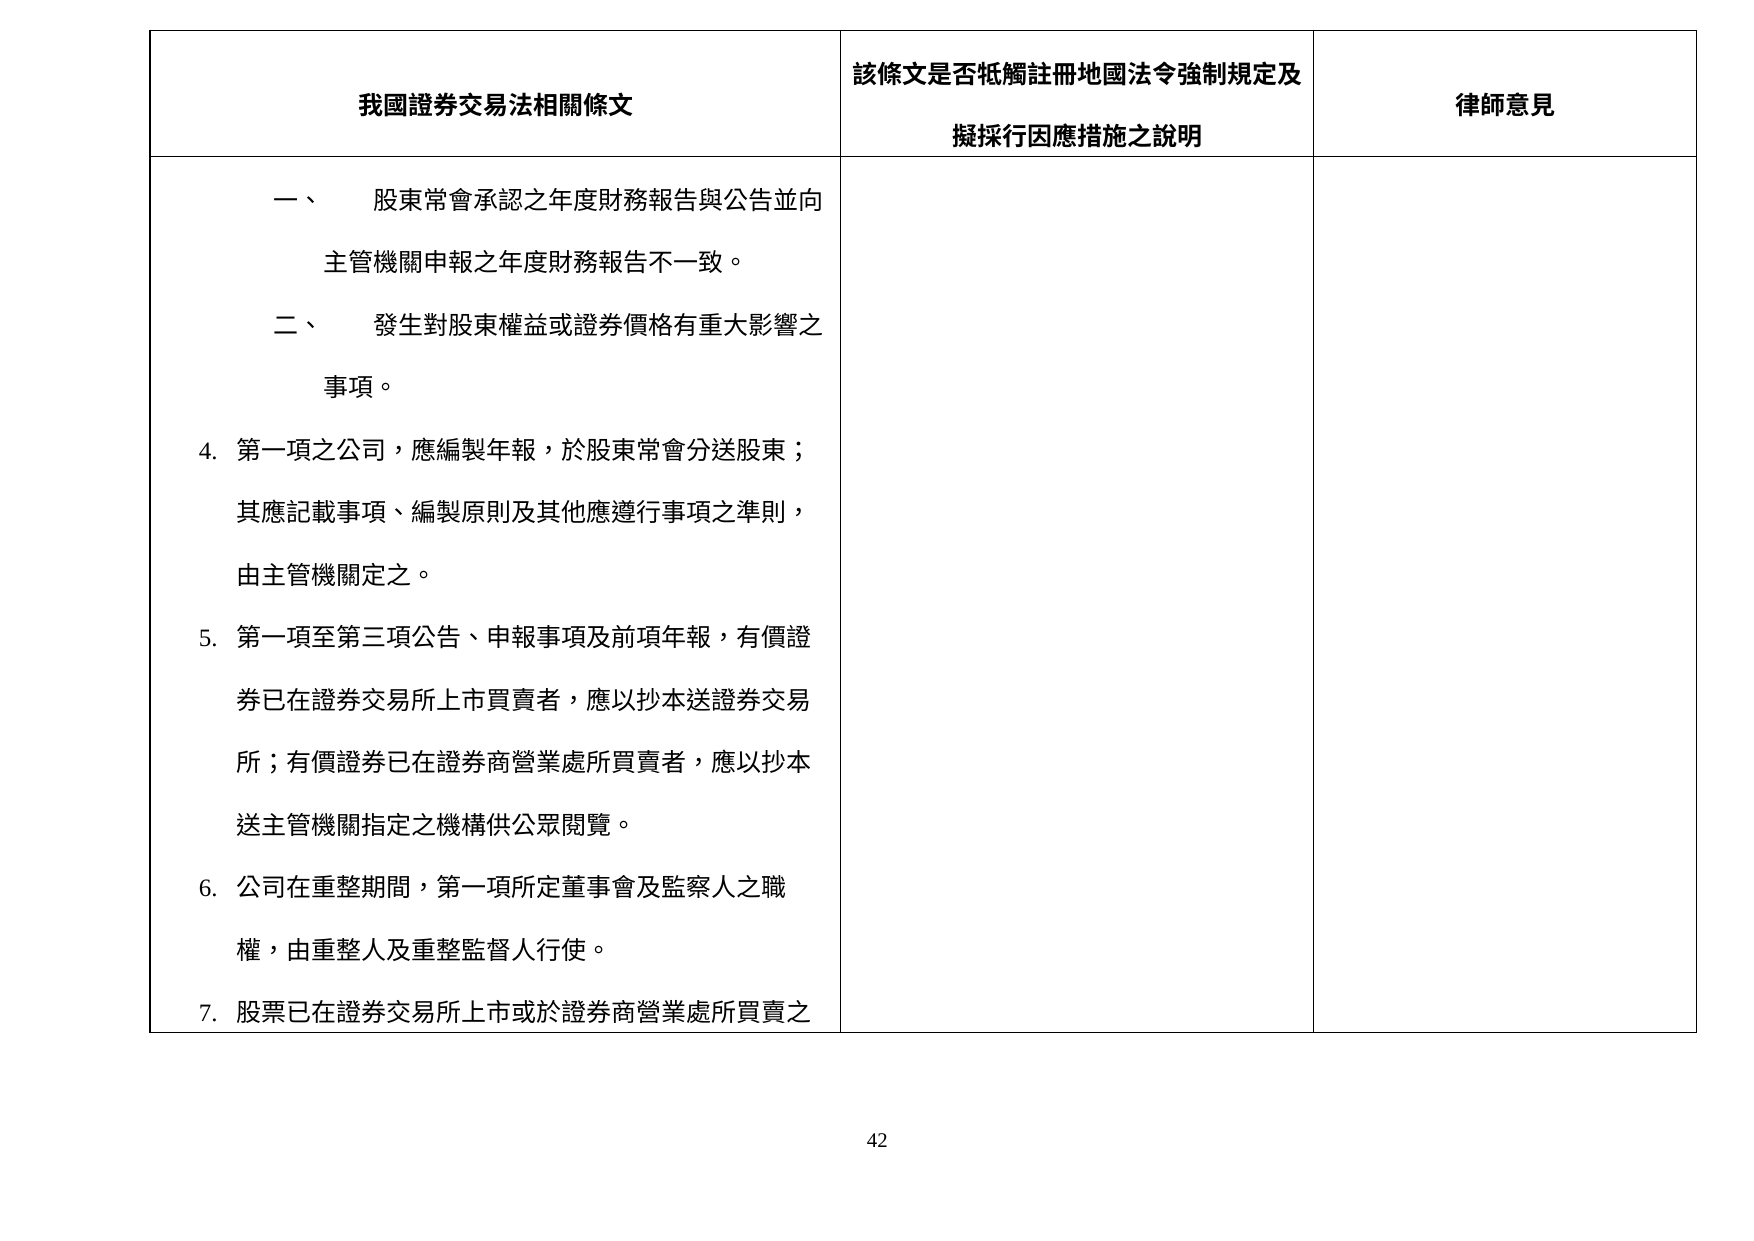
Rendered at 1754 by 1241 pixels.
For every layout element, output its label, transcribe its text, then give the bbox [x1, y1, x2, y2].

table_cell [841, 157, 1313, 1032]
table_cell [1314, 157, 1696, 1032]
table_header 我國證券交易法相關條文 [151, 31, 840, 156]
table_cell 第36條（財務報告及年報之申報） 已依本法發行有價證券之公司，除情形特殊，經主管機關另予規定者外，應依下列規定公告並向主管機關申報： 於每會計年度終了後三個月內，公告並申報經會計師查核簽證、董事會通過及監察人承認之年度財務報告。 於每會計年度第一季、第二季及第三季終了後四十五日內，公告並申報經會計師核閱及提報董事會之財務報告。 於每月十日以前，公告並申報上月份營運情形。 前項所定情形特殊之適用範圍、公告、申報期限及其他應遵行事項之辦法，由主管機關定之。 第一項之公司有下列情事之一者，應於事實發生之日起二日內公告並向主管機關申報： 股東常會承認之年度財務報告與公告並向主管機關申報之年度財務報告不一致。 發生對股東權益或證券價格有重大影響之事項。 第一項之公司，應編製年報，於股東常會分送股東；其應記載事項、編製原則及其他應遵行事項之準則，由主管機關定之。 第一項至第三項公告、申報事項及前項年報，有價證券已在證券交易所上市買賣者，應以抄本送證券交易所；有價證券已在證券商營業處所買賣者，應以抄本送主管機關指定之機構供公眾閱覽。 公司在重整期間，第一項所定董事會及監察人之職權，由重整人及重整監督人行使。 股票已在證券交易所上市或於證券商營業處所買賣之公司股東常會，應於每會計年度終了後六個月內召開；不適用公司法第一百七十條第二項但書規定。 股票已在證券交易所上市或於證券商營業處所買賣之公司董事及監察人任期屆滿之年，董事會未依前項規定召開股東常會改選董事、監察人者，主管機關得依職權限期召開；屆期仍不召開者，自限期屆滿時，全體董事及監察人當然解任。 [151, 157, 840, 1032]
table_header 該條文是否牴觸註冊地國法令強制規定及擬採行因應措施之說明 [841, 31, 1313, 156]
table_header 律師意見 [1314, 31, 1696, 156]
